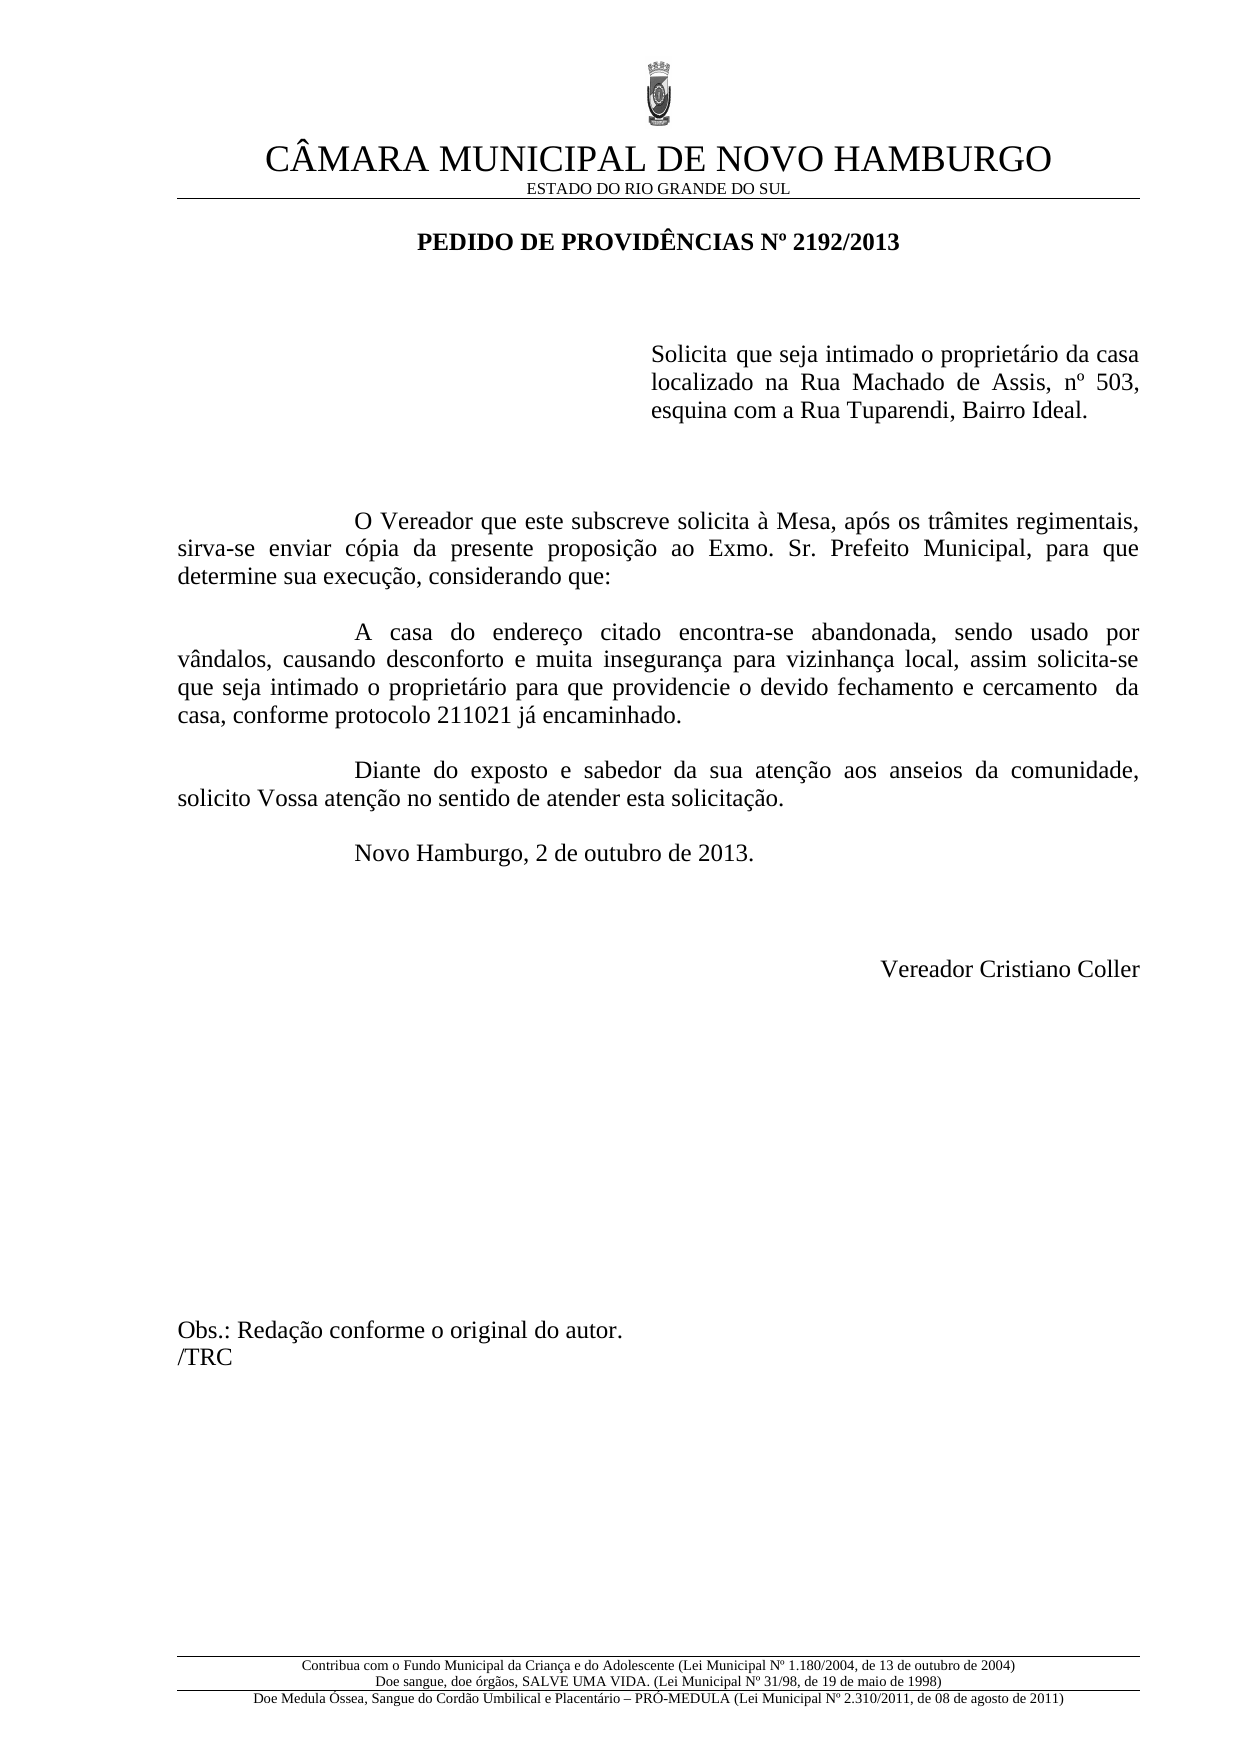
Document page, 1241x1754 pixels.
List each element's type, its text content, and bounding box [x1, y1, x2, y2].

text A casa do endereço citado encontra-se abandonada, sendo usado por vândalos, causando desconforto e muita insegurança para vizinhança local, assim solicita-se que seja intimado o proprietário para que providencie o devido fechamento e cercamento da casa, conforme protocolo 211021 já encaminhado. [177, 618, 1140, 728]
text Vereador Cristiano Coller [177, 956, 1140, 983]
text Obs.: Redação conforme o original do autor. [177, 1316, 1140, 1343]
text O Vereador que este subscreve solicita à Mesa, após os trâmites regimentais, sirva-se enviar cópia da presente proposição ao Exmo. Sr. Prefeito Municipal, para que determine sua execução, considerando que: [177, 507, 1140, 590]
text Novo Hamburgo, 2 de outubro de 2013. [177, 839, 1140, 867]
text Solicita que seja intimado o proprietário da casa localizado na Rua Machado de Assis, nº 503, esquina com a Rua Tuparendi, Bairro Ideal. [651, 339, 1140, 424]
text /TRC [177, 1343, 1140, 1371]
text Diante do exposto e sabedor da sua atenção aos anseios da comunidade, solicito Vossa atenção no sentido de atender esta solicitação. [177, 756, 1140, 812]
text PEDIDO DE PROVIDÊNCIAS Nº 2192/2013 [177, 228, 1140, 256]
